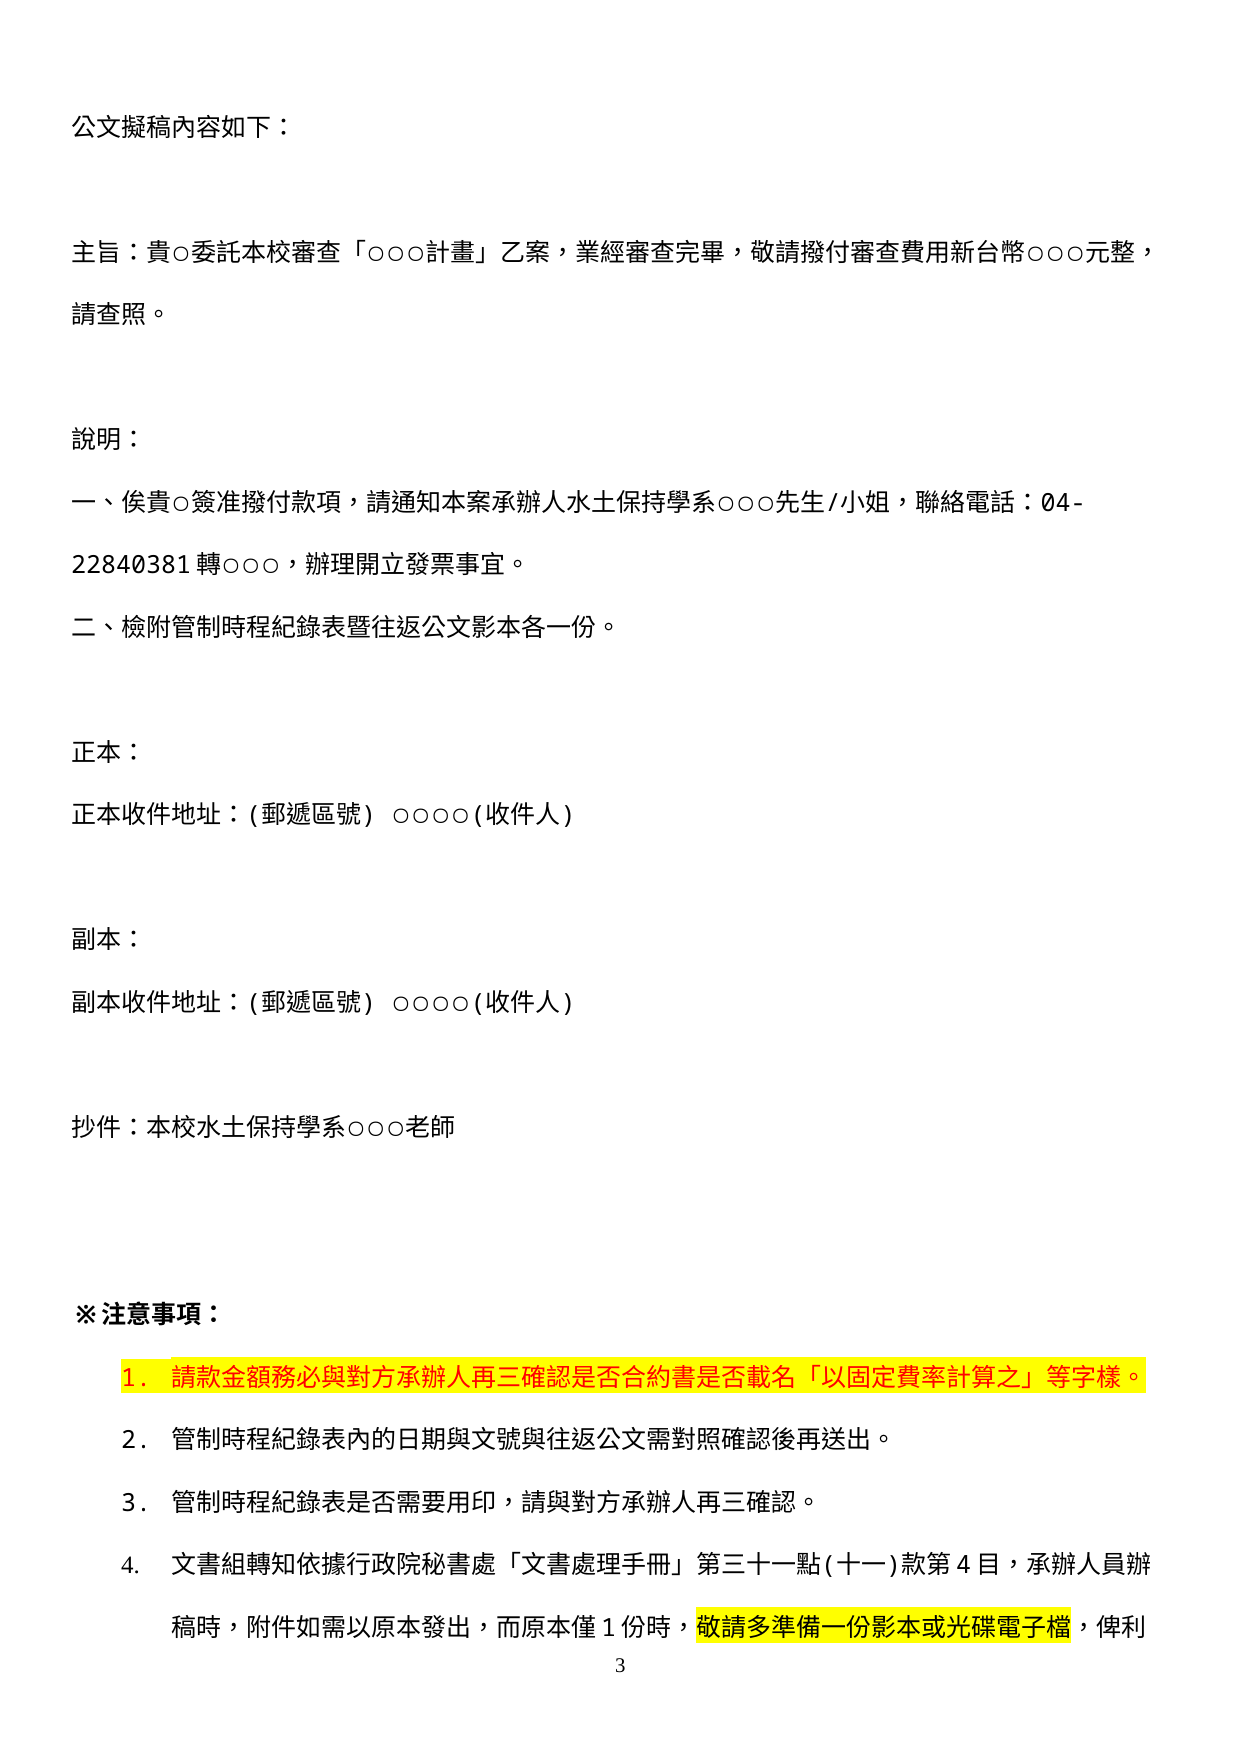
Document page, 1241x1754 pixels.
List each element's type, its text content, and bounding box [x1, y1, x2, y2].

text 主旨：貴委託本校審查「計畫」乙案，業經審查完畢，敬請撥付審查費用新台幣元整，請查照。 [71, 209, 1169, 334]
list 請款金額務必與對方承辦人再三確認是否合約書是否載名「以固定費率計算之」等字樣。 [121, 1334, 1169, 1396]
text 正本： [71, 709, 1169, 771]
text 正本收件地址：(郵遞區號) (收件人) [71, 771, 1169, 834]
text ※注意事項： [71, 1271, 1169, 1334]
text 說明： [71, 396, 1169, 459]
list 管制時程紀錄表是否需要用印，請與對方承辦人再三確認。 [121, 1459, 1169, 1521]
text 抄件：本校水土保持學系老師 [71, 1084, 1169, 1146]
text 一、俟貴簽准撥付款項，請通知本案承辦人水土保持學系先生/小姐，聯絡電話：04-22840381轉，辦理開立發票事宜。 [71, 459, 1169, 584]
text 副本收件地址：(郵遞區號) (收件人) [71, 959, 1169, 1021]
list 管制時程紀錄表內的日期與文號與往返公文需對照確認後再送出。 [121, 1396, 1169, 1459]
list 文書組轉知依據行政院秘書處「文書處理手冊」第三十一點(十一)款第4目，承辦人員辦稿時，附件如需以原本發出，而原本僅1份時，敬請多準備一份影本或光碟電子檔，俾利 [121, 1521, 1169, 1646]
text 二、檢附管制時程紀錄表暨往返公文影本各一份。 [71, 584, 1169, 646]
text 公文擬稿內容如下： [71, 84, 1169, 146]
text 副本：(無則免填) [71, 896, 1169, 959]
